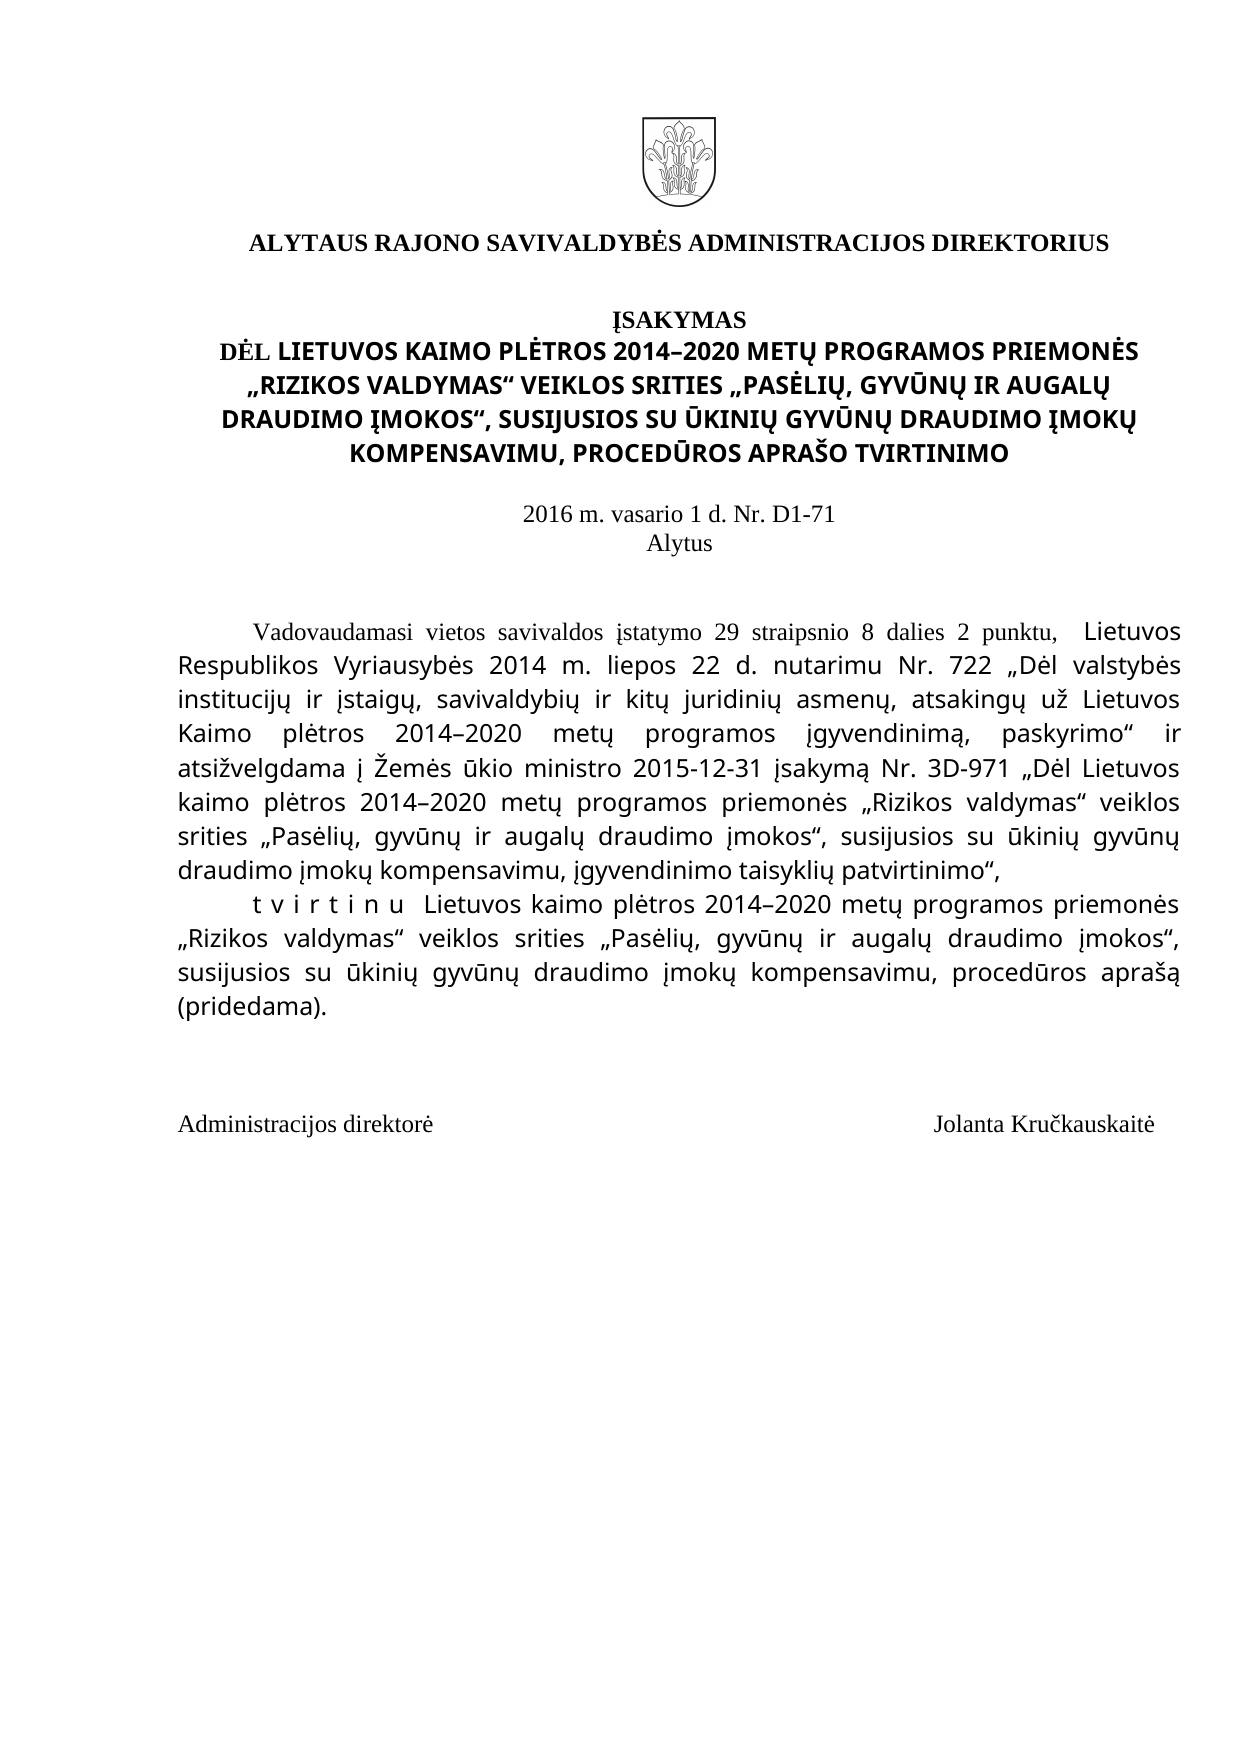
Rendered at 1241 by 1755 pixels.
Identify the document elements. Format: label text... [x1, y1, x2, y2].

text t v i r t i n u Lietuvos kaimo plėtros 2014–2020 metų programos priemonės „Rizikos valdymas“ veiklos srities „Pasėlių, gyvūnų ir augalų draudimo įmokos“, susijusios su ūkinių gyvūnų draudimo įmokų kompensavimu, procedūros aprašą (pridedama). [177, 886, 1181, 1023]
text ALYTAUS RAJONO SAVIVALDYBĖS ADMINISTRACIJOS DIREKTORIUS [177, 228, 1181, 257]
text DĖL LIETUVOS KAIMO PLĖTROS 2014–2020 METŲ PROGRAMOS PRIEMONĖS „RIZIKOS VALDYMAS“ VEIKLOS SRITIES „PASĖLIŲ, GYVŪNŲ IR AUGALŲ DRAUDIMO ĮMOKOS“, SUSIJUSIOS SU ŪKINIŲ GYVŪNŲ DRAUDIMO ĮMOKŲ KOMPENSAVIMU, PROCEDŪROS APRAŠO TVIRTINIMO [177, 334, 1181, 470]
text Vadovaudamasi vietos savivaldos įstatymo 29 straipsnio 8 dalies 2 punktu, Lietuvos Respublikos Vyriausybės 2014 m. liepos 22 d. nutarimu Nr. 722 „Dėl valstybės institucijų ir įstaigų, savivaldybių ir kitų juridinių asmenų, atsakingų už Lietuvos Kaimo plėtros 2014–2020 metų programos įgyvendinimą, paskyrimo“ ir atsižvelgdama į Žemės ūkio ministro 2015-12-31 įsakymą Nr. 3D-971 „Dėl Lietuvos kaimo plėtros 2014–2020 metų programos priemonės „Rizikos valdymas“ veiklos srities „Pasėlių, gyvūnų ir augalų draudimo įmokos“, susijusios su ūkinių gyvūnų draudimo įmokų kompensavimu, įgyvendinimo taisyklių patvirtinimo“, [177, 614, 1181, 886]
text Alytus [177, 528, 1181, 556]
text Administracijos direktorė Jolanta Kručkauskaitė [177, 1109, 1181, 1138]
text ĮSAKYMAS [177, 305, 1181, 334]
text 2016 m. vasario 1 d. Nr. D1-71 [177, 499, 1181, 528]
